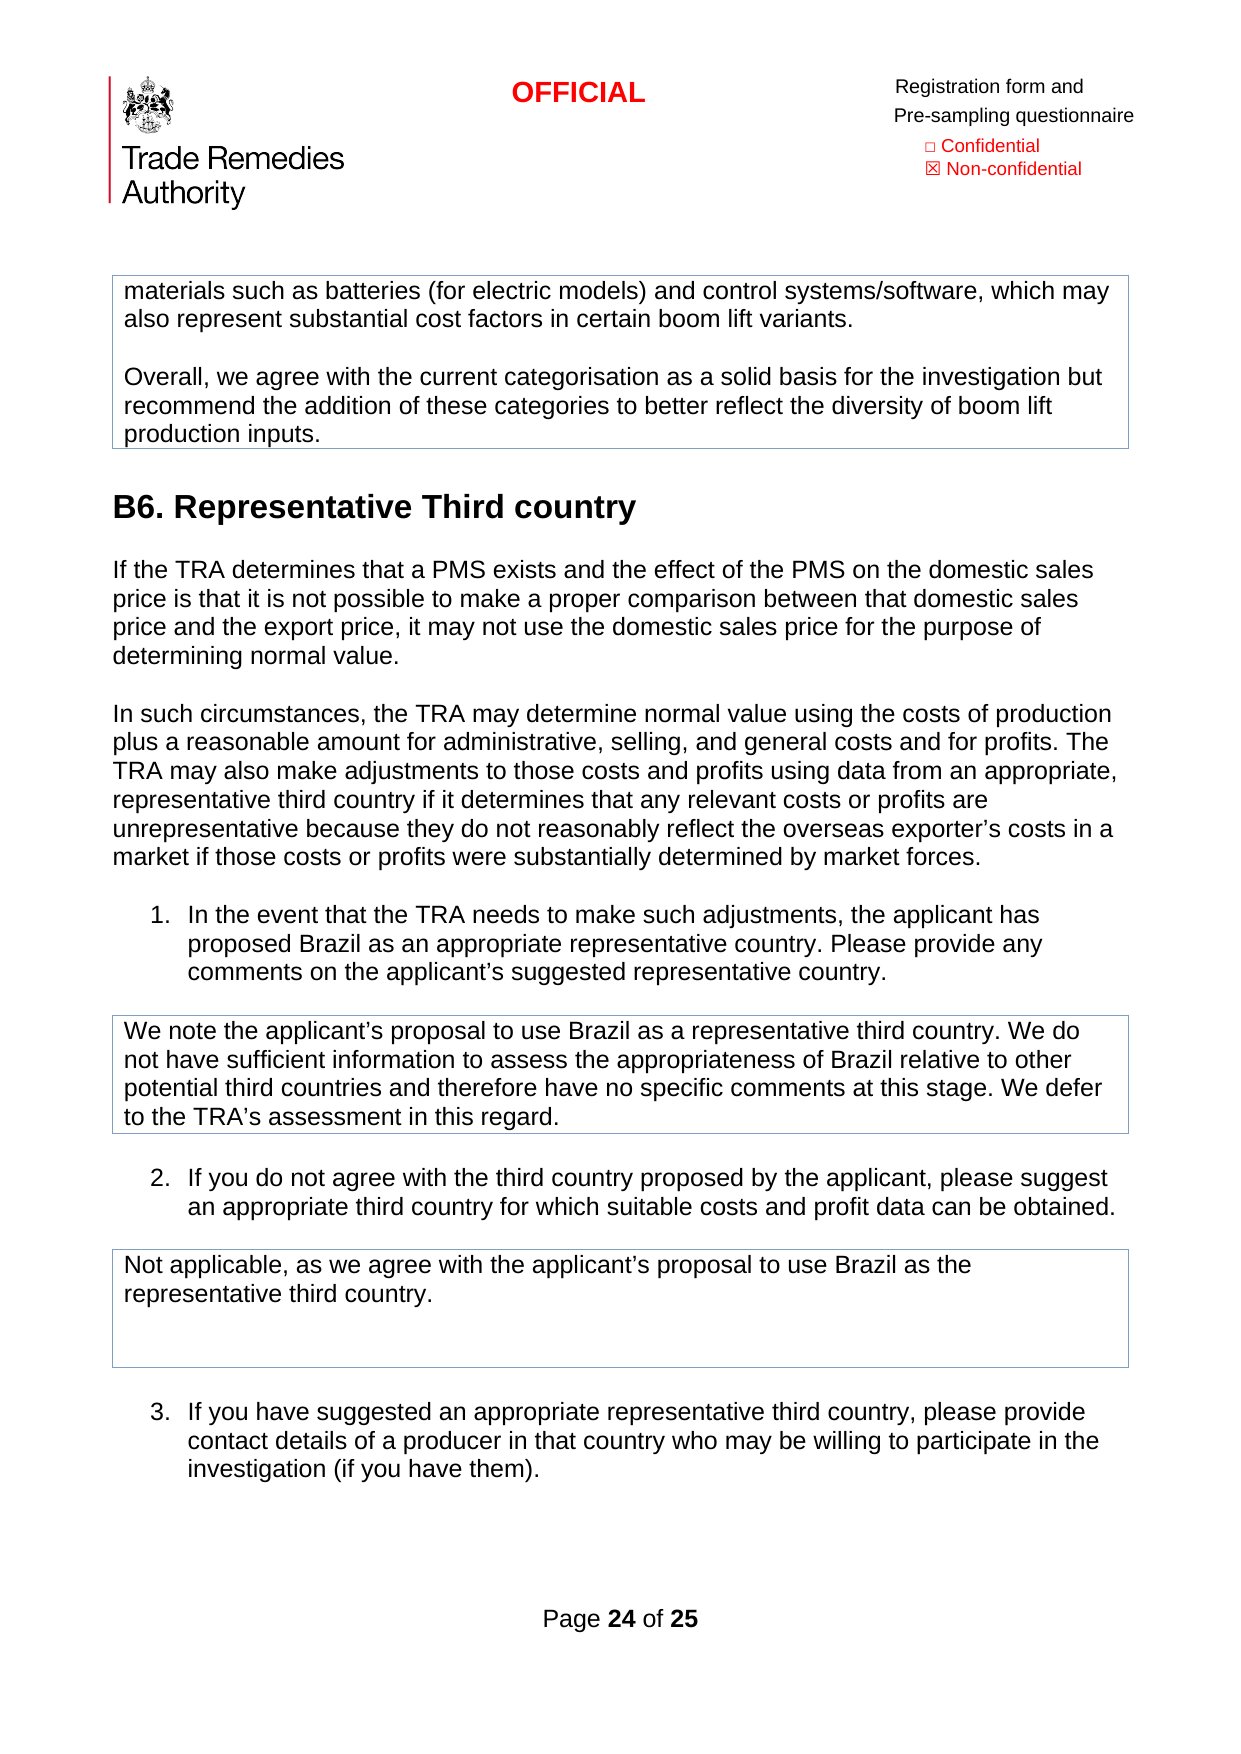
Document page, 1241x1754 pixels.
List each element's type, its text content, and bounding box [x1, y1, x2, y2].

table_header materials such as batteries (for electric models) and control systems/software, which may also represent substantial cost factors in certain boom lift variants. Overall, we agree with the current categorisation as a solid basis for the investigation but recommend the addition of these categories to better reflect the diversity of boom lift production inputs. [113, 276, 1128, 448]
table_header Not applicable, as we agree with the applicant’s proposal to use Brazil as the representative third country. [113, 1250, 1128, 1367]
list If you do not agree with the third country proposed by the applicant, please suggest an appropriate third country for which suitable costs and profit data can be obtained. [150, 1163, 1128, 1220]
list In the event that the TRA needs to make such adjustments, the applicant has proposed Brazil as an appropriate representative country. Please provide any comments on the applicant’s suggested representative country. [150, 900, 1128, 986]
list If you have suggested an appropriate representative third country, please provide contact details of a producer in that country who may be willing to participate in the investigation (if you have them). [150, 1397, 1128, 1483]
subtitle B6. Representative Third country [112, 488, 1128, 526]
table_header We note the applicant’s proposal to use Brazil as a representative third country. We do not have sufficient information to assess the appropriateness of Brazil relative to other potential third countries and therefore have no specific comments at this stage. We defer to the TRA’s assessment in this regard. [113, 1016, 1128, 1133]
text If the TRA determines that a PMS exists and the effect of the PMS on the domestic sales price is that it is not possible to make a proper comparison between that domestic sales price and the export price, it may not use the domestic sales price for the purpose of determining normal value. [112, 555, 1128, 670]
text In such circumstances, the TRA may determine normal value using the costs of production plus a reasonable amount for administrative, selling, and general costs and for profits. The TRA may also make adjustments to those costs and profits using data from an appropriate, representative third country if it determines that any relevant costs or profits are unrepresentative because they do not reasonably reflect the overseas exporter’s costs in a market if those costs or profits were substantially determined by market forces. [112, 698, 1128, 871]
picture [108, 76, 344, 210]
